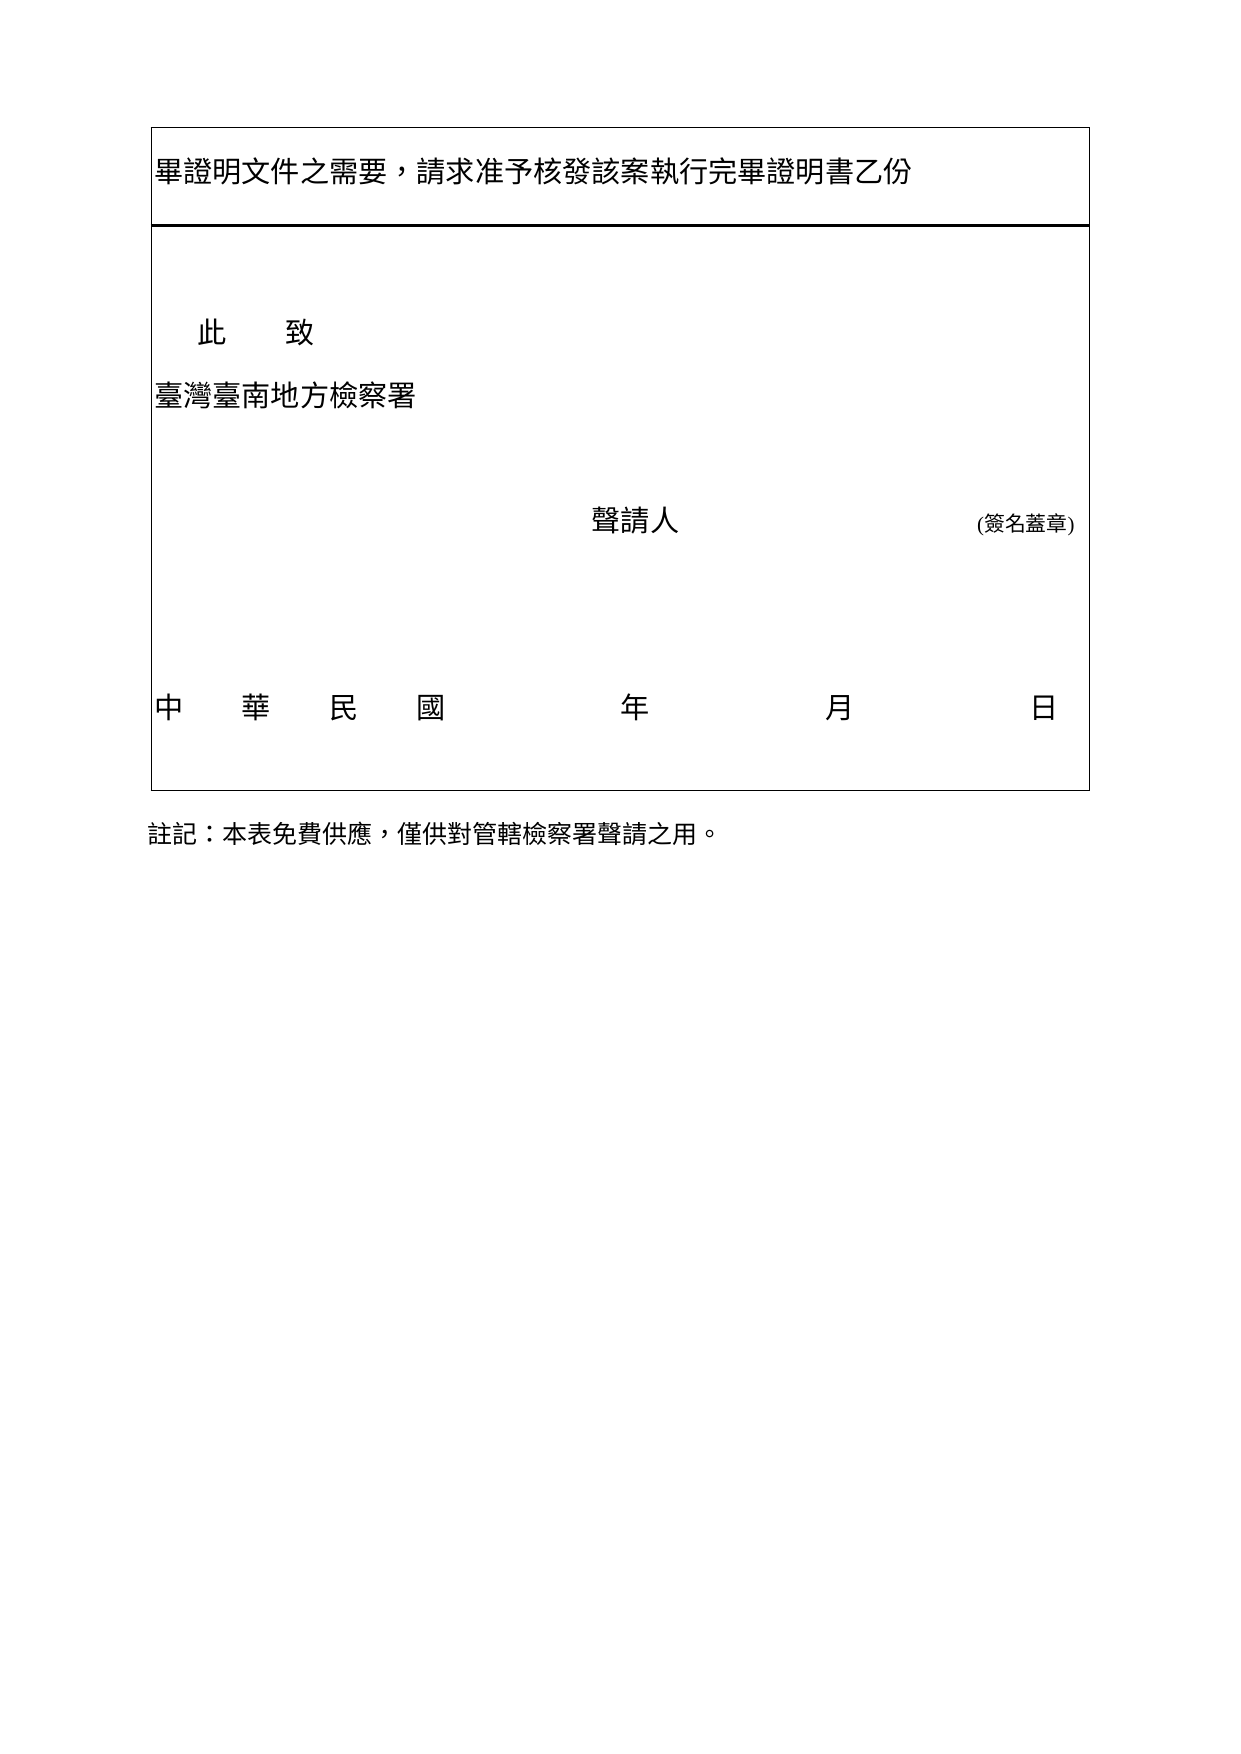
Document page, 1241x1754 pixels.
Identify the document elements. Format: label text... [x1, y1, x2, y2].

text 註記：本表免費供應，僅供對管轄檢察署聲請之用。 [148, 791, 1092, 853]
table_cell 此 致 臺灣臺南地方檢察署 聲請人 (簽名蓋章) 中 華 民 國 年 月 日 [152, 227, 1089, 789]
table_cell 畢證明文件之需要，請求准予核發該案執行完畢證明書乙份 [152, 128, 1089, 224]
